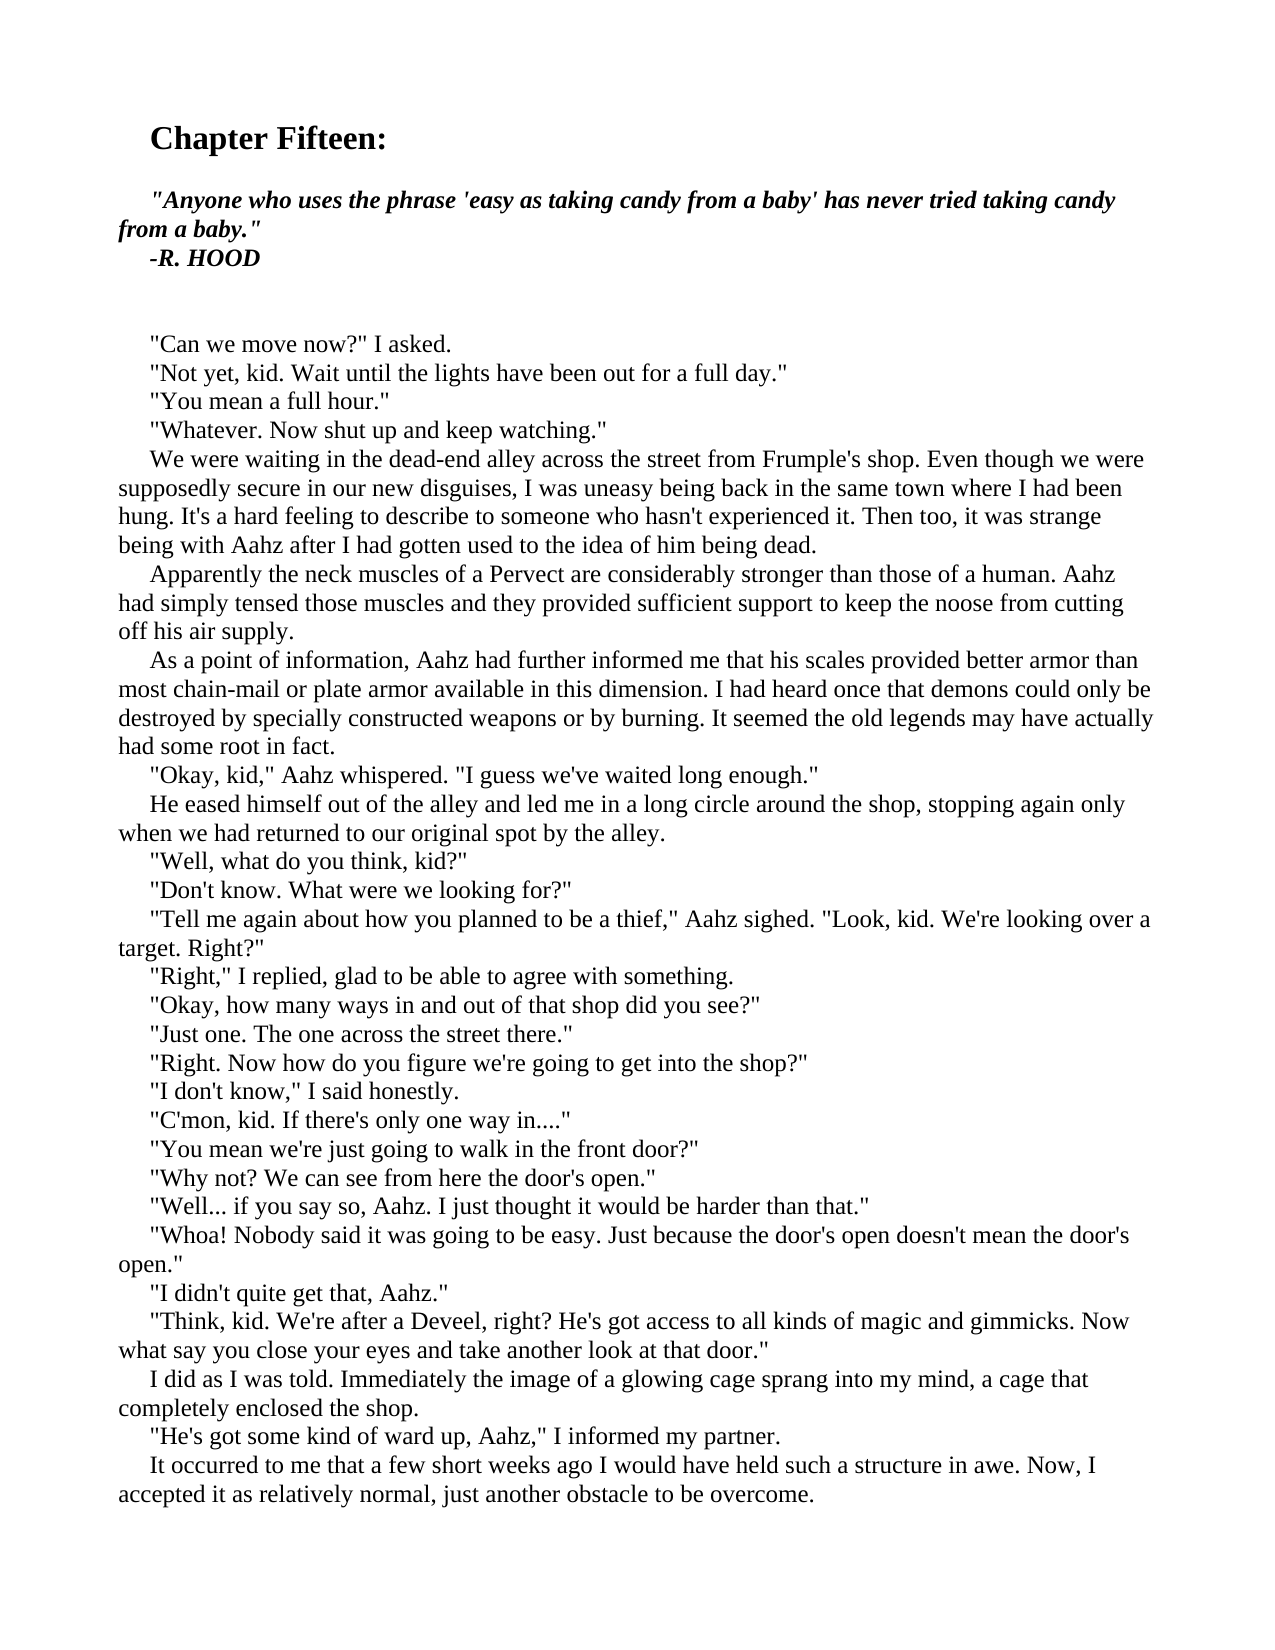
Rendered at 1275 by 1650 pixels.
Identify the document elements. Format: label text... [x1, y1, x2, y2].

text "C'mon, kid. If there's only one way in...." [118, 1105, 1157, 1134]
text We were waiting in the dead-end alley across the street from Frumple's shop. Even though we were supposedly secure in our new disguises, I was uneasy being back in the same town where I had been hung. It's a hard feeling to describe to someone who hasn't experienced it. Then too, it was strange being with Aahz after I had gotten used to the idea of him being dead. [118, 444, 1157, 559]
text "You mean a full hour." [118, 386, 1157, 415]
text "He's got some kind of ward up, Aahz," I informed my partner. [118, 1421, 1157, 1450]
text "Just one. The one across the street there." [118, 1019, 1157, 1048]
text "Anyone who uses the phrase 'easy as taking candy from a baby' has never tried taking candy from a baby." [118, 185, 1157, 243]
text I did as I was told. Immediately the image of a glowing cage sprang into my mind, a cage that completely enclosed the shop. [118, 1364, 1157, 1421]
text "Can we move now?" I asked. [118, 329, 1157, 358]
text "I don't know," I said honestly. [118, 1076, 1157, 1105]
subtitle Chapter Fifteen: [118, 118, 1157, 156]
text -R. HOOD [118, 243, 1157, 271]
text "Okay, how many ways in and out of that shop did you see?" [118, 990, 1157, 1019]
text "Right," I replied, glad to be able to agree with something. [118, 961, 1157, 990]
text "Why not? We can see from here the door's open." [118, 1163, 1157, 1191]
text He eased himself out of the alley and led me in a long circle around the shop, stopping again only when we had returned to our original spot by the alley. [118, 789, 1157, 846]
text Apparently the neck muscles of a Pervect are considerably stronger than those of a human. Aahz had simply tensed those muscles and they provided sufficient support to keep the noose from cutting off his air supply. [118, 559, 1157, 645]
text "Whoa! Nobody said it was going to be easy. Just because the door's open doesn't mean the door's open." [118, 1220, 1157, 1278]
text "Well... if you say so, Aahz. I just thought it would be harder than that." [118, 1191, 1157, 1220]
text "Think, kid. We're after a Deveel, right? He's got access to all kinds of magic and gimmicks. Now what say you close your eyes and take another look at that door." [118, 1306, 1157, 1364]
text "Tell me again about how you planned to be a thief," Aahz sighed. "Look, kid. We're looking over a target. Right?" [118, 904, 1157, 961]
text "Don't know. What were we looking for?" [118, 875, 1157, 904]
text It occurred to me that a few short weeks ago I would have held such a structure in awe. Now, I accepted it as relatively normal, just another obstacle to be overcome. [118, 1450, 1157, 1508]
text "Whatever. Now shut up and keep watching." [118, 415, 1157, 444]
text "You mean we're just going to walk in the front door?" [118, 1134, 1157, 1163]
text "Okay, kid," Aahz whispered. "I guess we've waited long enough." [118, 760, 1157, 789]
text As a point of information, Aahz had further informed me that his scales provided better armor than most chain-mail or plate armor available in this dimension. I had heard once that demons could only be destroyed by specially constructed weapons or by burning. It seemed the old legends may have actually had some root in fact. [118, 645, 1157, 760]
text "Well, what do you think, kid?" [118, 846, 1157, 875]
text "Not yet, kid. Wait until the lights have been out for a full day." [118, 358, 1157, 386]
text "I didn't quite get that, Aahz." [118, 1278, 1157, 1306]
text "Right. Now how do you figure we're going to get into the shop?" [118, 1048, 1157, 1076]
